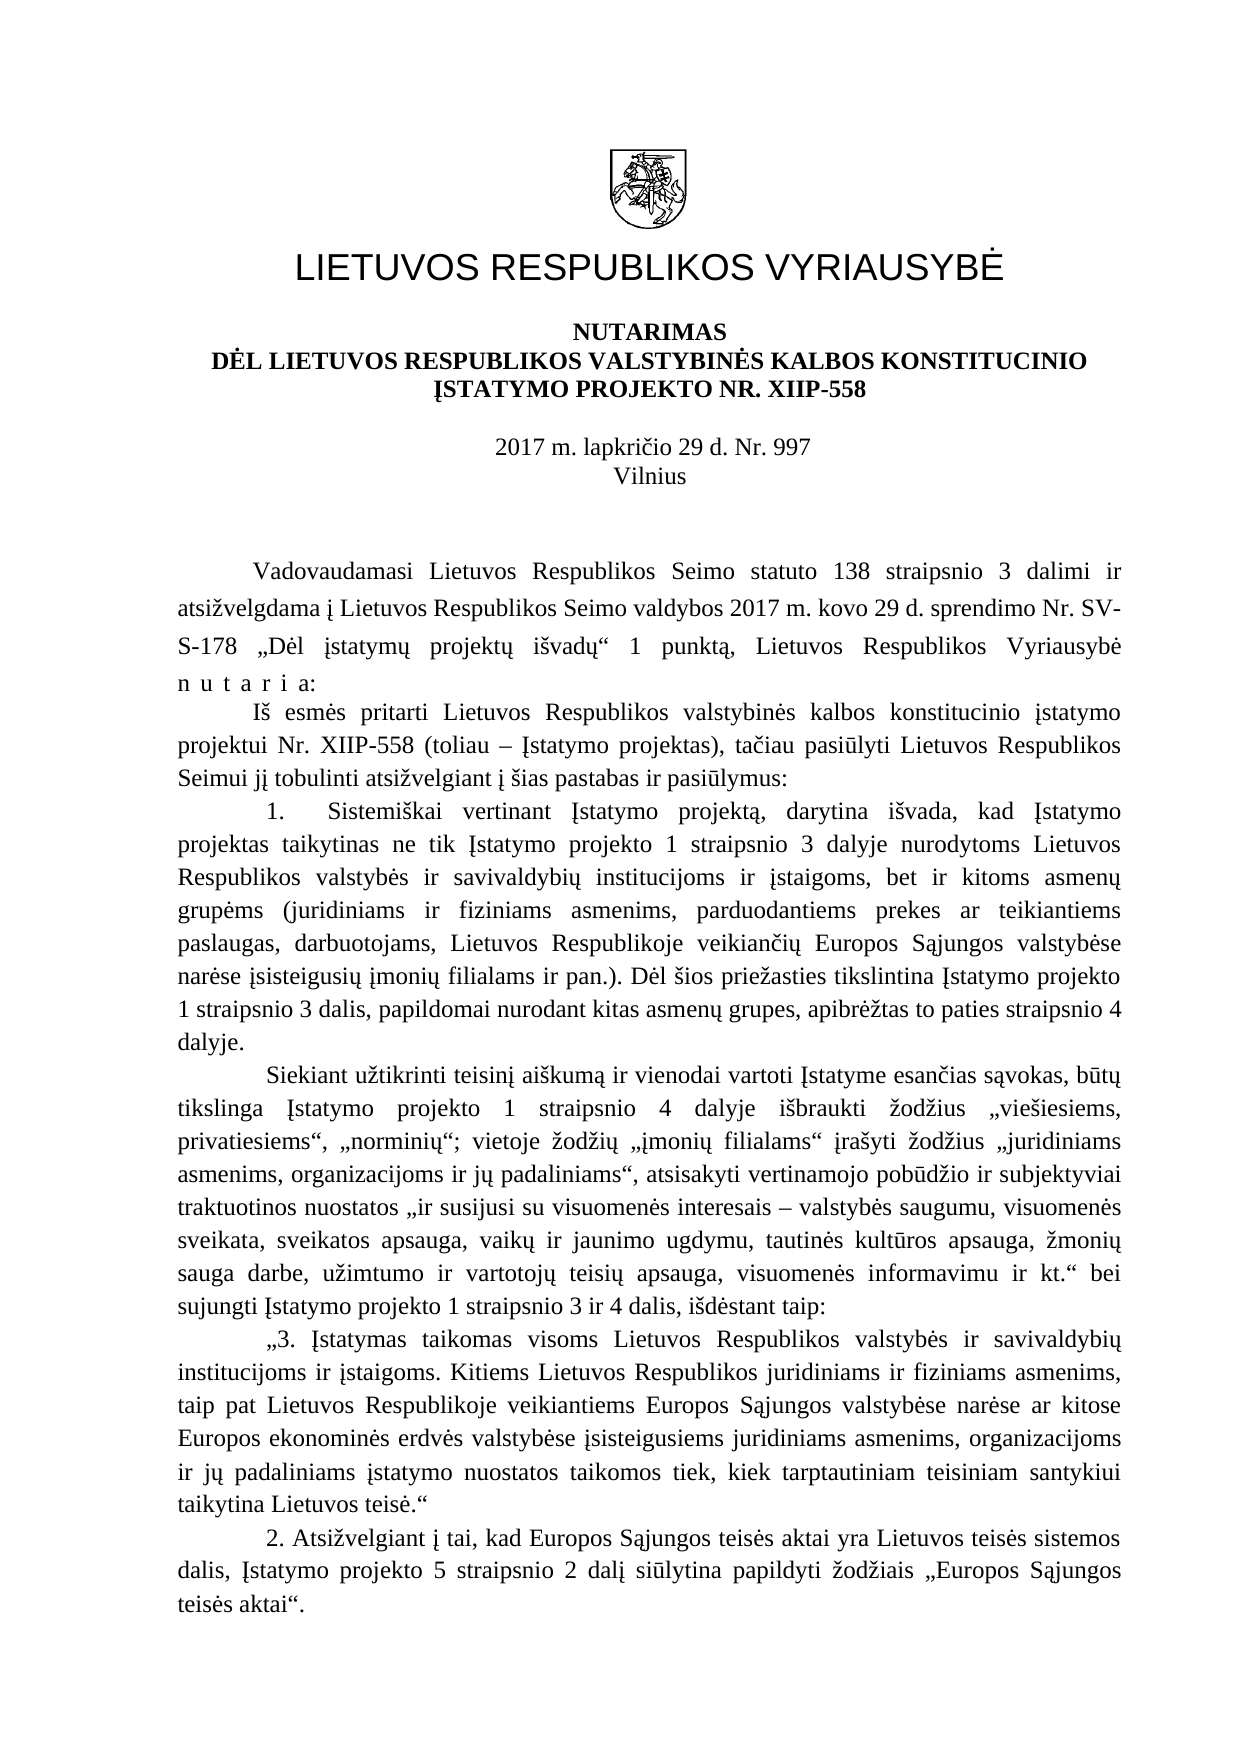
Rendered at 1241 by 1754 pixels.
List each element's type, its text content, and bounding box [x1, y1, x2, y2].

text Lietuvos Respublikos Vyriausybė [177, 245, 1122, 288]
text Vilnius [177, 461, 1122, 489]
text 2017 m. lapkričio 29 d. Nr. 997 [177, 432, 1122, 461]
text DĖL LIETUVOS RESPUBLIKOS VALSTYBINĖS KALBOS KONSTITUCINIO ĮSTATYMO PROJEKTO NR. XIIP-558 [177, 346, 1122, 403]
text nutarimas [177, 317, 1122, 346]
text „3. Įstatymas taikomas visoms Lietuvos Respublikos valstybės ir savivaldybių institucijoms ir įstaigoms. Kitiems Lietuvos Respublikos juridiniams ir fiziniams asmenims, taip pat Lietuvos Respublikoje veikiantiems Europos Sąjungos valstybėse narėse ar kitose Europos ekonominės erdvės valstybėse įsisteigusiems juridiniams asmenims, organizacijoms ir jų padaliniams įstatymo nuostatos taikomos tiek, kiek tarptautiniam teisiniam santykiui taikytina Lietuvos teisė.“ [177, 1324, 1122, 1518]
text 1. Sistemiškai vertinant Įstatymo projektą, darytina išvada, kad Įstatymo projektas taikytinas ne tik Įstatymo projekto 1 straipsnio 3 dalyje nurodytoms Lietuvos Respublikos valstybės ir savivaldybių institucijoms ir įstaigoms, bet ir kitoms asmenų grupėms (juridiniams ir fiziniams asmenims, parduodantiems prekes ar teikiantiems paslaugas, darbuotojams, Lietuvos Respublikoje veikiančių Europos Sąjungos valstybėse narėse įsisteigusių įmonių filialams ir pan.). Dėl šios priežasties tikslintina Įstatymo projekto 1 straipsnio 3 dalis, papildomai nurodant kitas asmenų grupes, apibrėžtas to paties straipsnio 4 dalyje. [177, 796, 1122, 1056]
text Iš esmės pritarti Lietuvos Respublikos valstybinės kalbos konstitucinio įstatymo projektui Nr. XIIP-558 (toliau – Įstatymo projektas), tačiau pasiūlyti Lietuvos Respublikos Seimui jį tobulinti atsižvelgiant į šias pastabas ir pasiūlymus: [177, 697, 1122, 792]
text Siekiant užtikrinti teisinį aiškumą ir vienodai vartoti Įstatyme esančias sąvokas, būtų tikslinga Įstatymo projekto 1 straipsnio 4 dalyje išbraukti žodžius „viešiesiems, privatiesiems“, „norminių“; vietoje žodžių „įmonių filialams“ įrašyti žodžius „juridiniams asmenims, organizacijoms ir jų padaliniams“, atsisakyti vertinamojo pobūdžio ir subjektyviai traktuotinos nuostatos „ir susijusi su visuomenės interesais – valstybės saugumu, visuomenės sveikata, sveikatos apsauga, vaikų ir jaunimo ugdymu, tautinės kultūros apsauga, žmonių sauga darbe, užimtumo ir vartotojų teisių apsauga, visuomenės informavimu ir kt.“ bei sujungti Įstatymo projekto 1 straipsnio 3 ir 4 dalis, išdėstant taip: [177, 1060, 1122, 1320]
text Vadovaudamasi Lietuvos Respublikos Seimo statuto 138 straipsnio 3 dalimi ir atsižvelgdama į Lietuvos Respublikos Seimo valdybos 2017 m. kovo 29 d. sprendimo Nr. SV-S-178 „Dėl įstatymų projektų išvadų“ 1 punktą, Lietuvos Respublikos Vyriausybė nutaria: [177, 547, 1122, 697]
text 2. Atsižvelgiant į tai, kad Europos Sąjungos teisės aktai yra Lietuvos teisės sistemos dalis, Įstatymo projekto 5 straipsnio 2 dalį siūlytina papildyti žodžiais „Europos Sąjungos teisės aktai“. [177, 1523, 1122, 1617]
